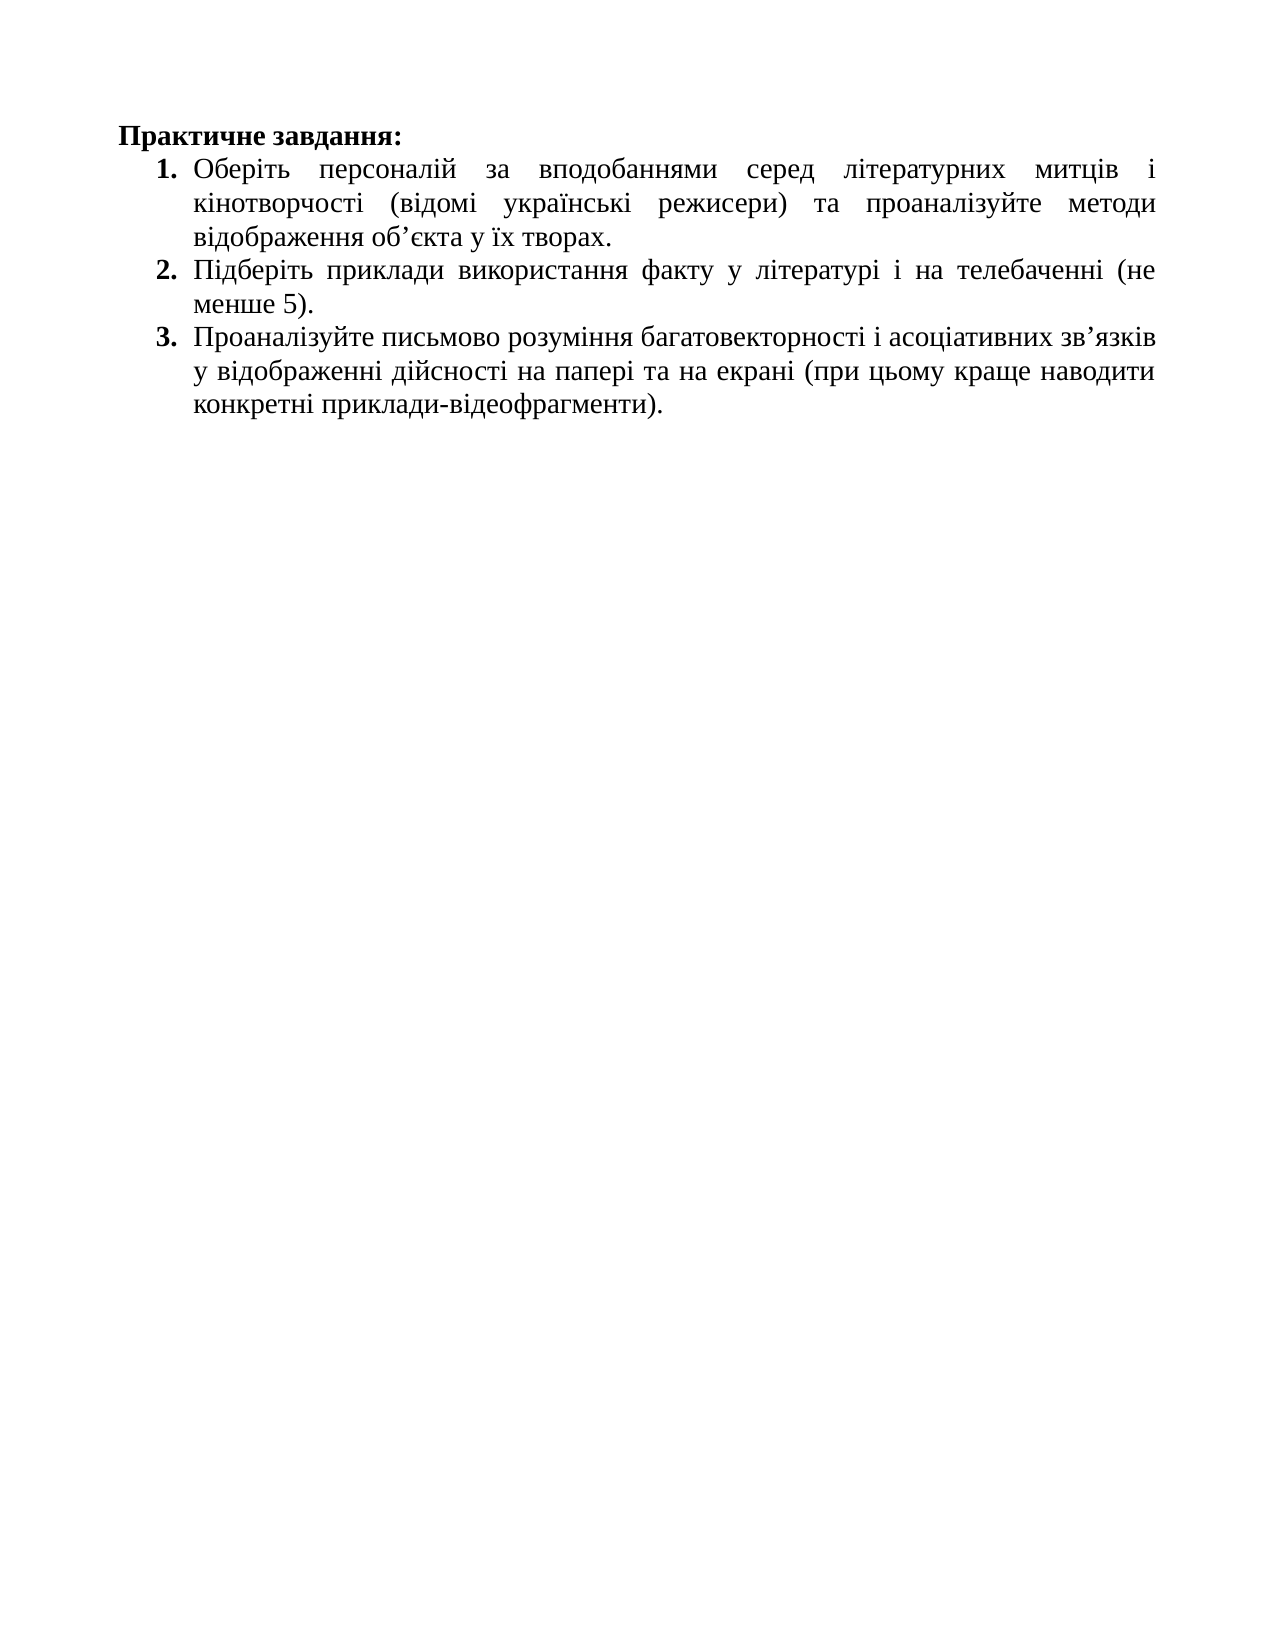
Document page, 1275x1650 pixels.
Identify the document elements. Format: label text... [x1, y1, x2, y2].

list Підберіть приклади використання факту у літературі і на телебаченні (не менше 5). [156, 252, 1157, 319]
list Оберіть персоналій за вподобаннями серед літературних митців і кінотворчості (відомі українські режисери) та проаналізуйте методи відображення об’єкта у їх творах. [156, 152, 1157, 252]
list Проаналізуйте письмово розуміння багатовекторності і асоціативних зв’язків у відображенні дійсності на папері та на екрані (при цьому краще наводити конкретні приклади-відеофрагменти). [156, 319, 1157, 420]
text Практичне завдання: [118, 118, 1157, 152]
